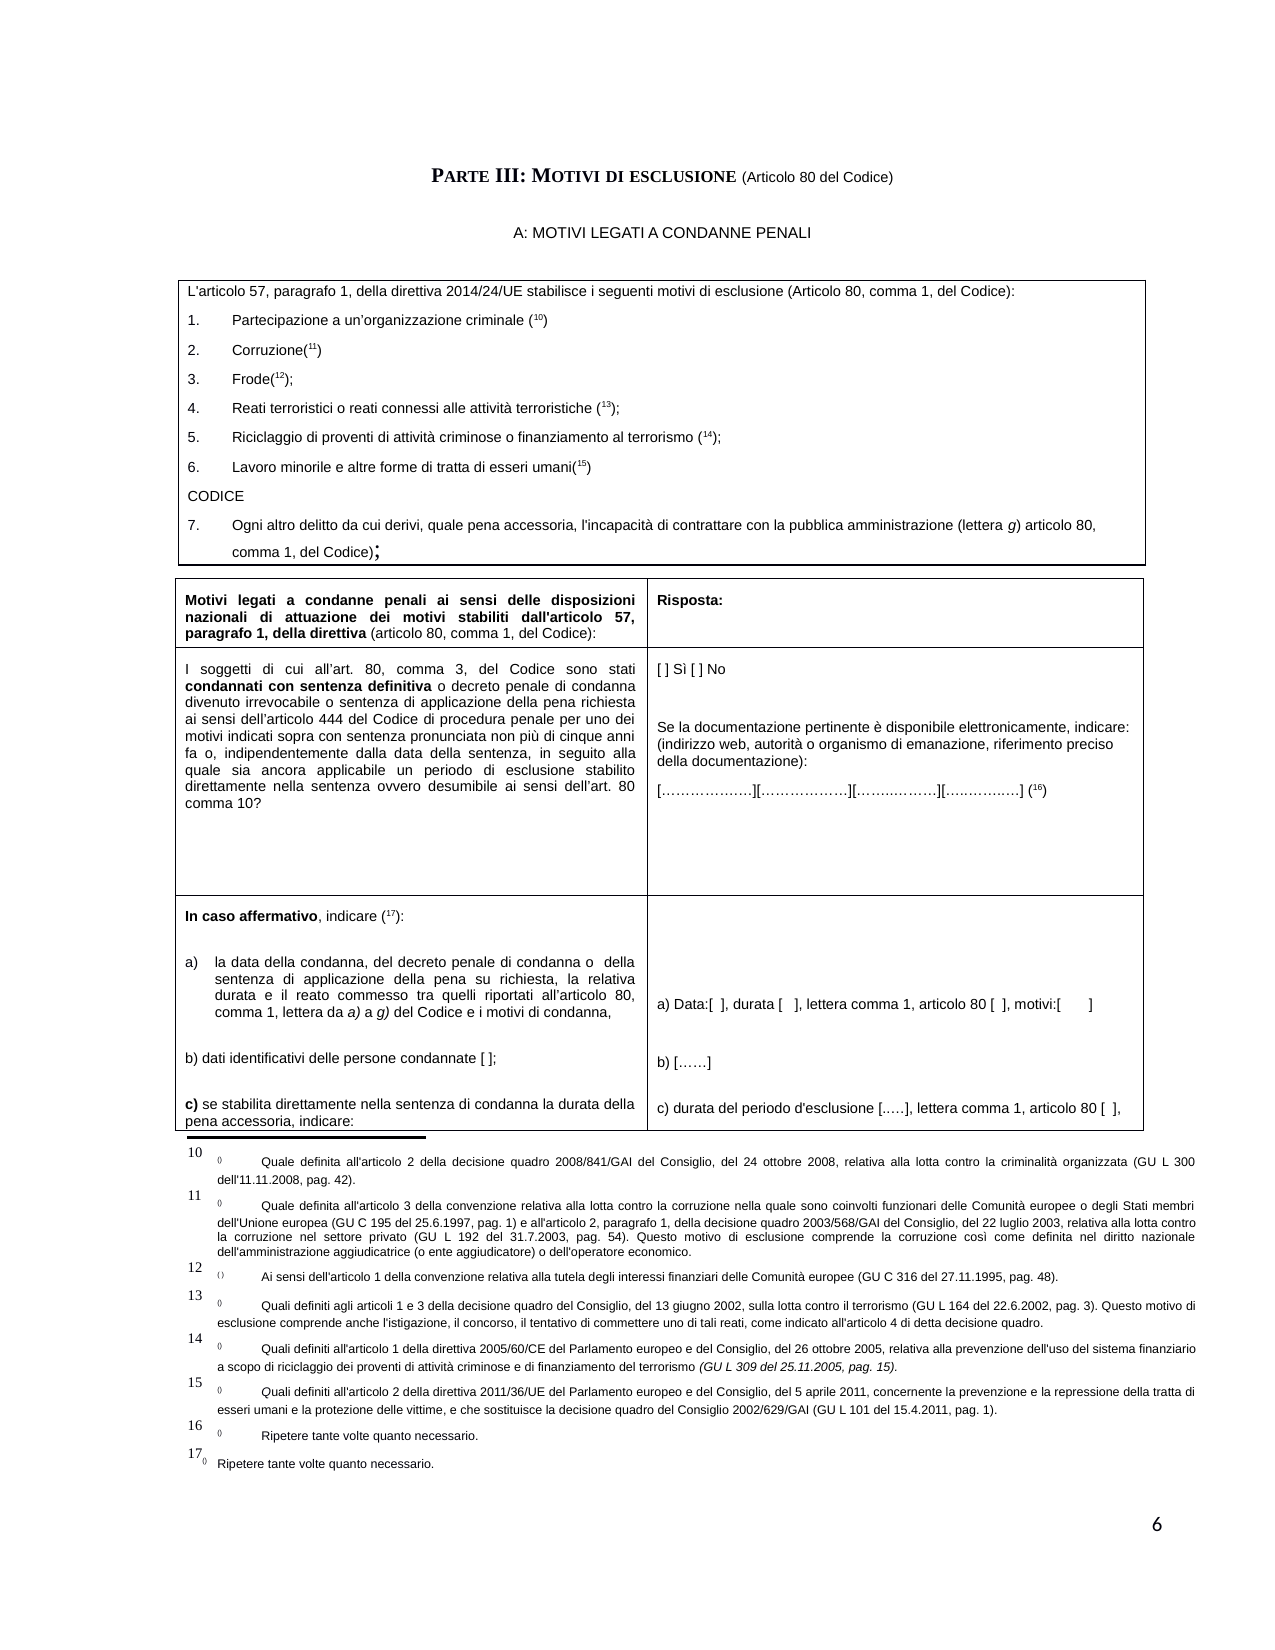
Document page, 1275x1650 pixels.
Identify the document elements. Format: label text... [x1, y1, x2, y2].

list () Quale definita all'articolo 3 della convenzione relativa alla lotta contro la corruzione nella quale sono coinvolti funzionari delle Comunità europee o degli Stati membri dell'Unione europea (GU C 195 del 25.6.1997, pag. 1) e all'articolo 2, paragrafo 1, della decisione quadro 2003/568/GAI del Consiglio, del 22 luglio 2003, relativa alla lotta contro la corruzione nel settore privato (GU L 192 del 31.7.2003, pag. 54). Questo motivo di esclusione comprende la corruzione così come definita nel diritto nazionale dell'amministrazione aggiudicatrice (o ente aggiudicatore) o dell'operatore economico. [187, 1187, 1197, 1258]
table_header Risposta: [648, 579, 1143, 647]
text CODICE [179, 484, 1145, 504]
table_cell a) Data:[ ], durata [ ], lettera comma 1, articolo 80 [ ], motivi:[ ] b) [……] c) durata del periodo d'esclusione [..…], lettera comma 1, articolo 80 [ ], [648, 896, 1143, 1129]
list Frode(); [179, 367, 1145, 387]
list () Quali definiti all'articolo 1 della direttiva 2005/60/CE del Parlamento europeo e del Consiglio, del 26 ottobre 2005, relativa alla prevenzione dell'uso del sistema finanziario a scopo di riciclaggio dei proventi di attività criminose e di finanziamento del terrorismo (GU L 309 del 25.11.2005, pag. 15). [187, 1330, 1197, 1373]
text L'articolo 57, paragrafo 1, della direttiva 2014/24/UE stabilisce i seguenti motivi di esclusione (Articolo 80, comma 1, del Codice): [179, 281, 1145, 299]
list Lavoro minorile e altre forme di tratta di esseri umani() [179, 455, 1145, 475]
list Ogni altro delitto da cui derivi, quale pena accessoria, l'incapacità di contrattare con la pubblica amministrazione (lettera g) articolo 80, comma 1, del Codice); [179, 514, 1145, 564]
list Reati terroristici o reati connessi alle attività terroristiche (); [179, 397, 1145, 417]
table_cell In caso affermativo, indicare (): la data della condanna, del decreto penale di condanna o della sentenza di applicazione della pena su richiesta, la relativa durata e il reato commesso tra quelli riportati all’articolo 80, comma 1, lettera da a) a g) del Codice e i motivi di condanna, b) dati identificativi delle persone condannate [ ]; c) se stabilita direttamente nella sentenza di condanna la durata della pena accessoria, indicare: [176, 896, 647, 1129]
list Partecipazione a un’organizzazione criminale () [179, 309, 1145, 329]
table_cell I soggetti di cui all’art. 80, comma 3, del Codice sono stati condannati con sentenza definitiva o decreto penale di condanna divenuto irrevocabile o sentenza di applicazione della pena richiesta ai sensi dell’articolo 444 del Codice di procedura penale per uno dei motivi indicati sopra con sentenza pronunciata non più di cinque anni fa o, indipendentemente dalla data della sentenza, in seguito alla quale sia ancora applicabile un periodo di esclusione stabilito direttamente nella sentenza ovvero desumibile ai sensi dell’art. 80 comma 10? [176, 648, 647, 894]
list Corruzione() [179, 338, 1145, 358]
list () Quale definita all'articolo 2 della decisione quadro 2008/841/GAI del Consiglio, del 24 ottobre 2008, relativa alla lotta contro la criminalità organizzata (GU L 300 dell'11.11.2008, pag. 42). [187, 1143, 1197, 1187]
table_cell [ ] Sì [ ] No Se la documentazione pertinente è disponibile elettronicamente, indicare: (indirizzo web, autorità o organismo di emanazione, riferimento preciso della documentazione): […………….…][………………][……..………][…..……..…] () [648, 648, 1143, 894]
list Riciclaggio di proventi di attività criminose o finanziamento al terrorismo (); [179, 426, 1145, 446]
list () Quali definiti all'articolo 2 della direttiva 2011/36/UE del Parlamento europeo e del Consiglio, del 5 aprile 2011, concernente la prevenzione e la repressione della tratta di esseri umani e la protezione delle vittime, e che sostituisce la decisione quadro del Consiglio 2002/629/GAI (GU L 101 del 15.4.2011, pag. 1). [187, 1373, 1197, 1417]
table_header Motivi legati a condanne penali ai sensi delle disposizioni nazionali di attuazione dei motivi stabiliti dall'articolo 57, paragrafo 1, della direttiva (articolo 80, comma 1, del Codice): [176, 579, 647, 647]
title Parte III: Motivi di esclusione (Articolo 80 del Codice) [187, 162, 1137, 187]
title A: Motivi legati a condanne penali [187, 224, 1137, 242]
list () Quali definiti agli articoli 1 e 3 della decisione quadro del Consiglio, del 13 giugno 2002, sulla lotta contro il terrorismo (GU L 164 del 22.6.2002, pag. 3). Questo motivo di esclusione comprende anche l'istigazione, il concorso, il tentativo di commettere uno di tali reati, come indicato all'articolo 4 di detta decisione quadro. [187, 1287, 1197, 1330]
list ( ) Ai sensi dell'articolo 1 della convenzione relativa alla tutela degli interessi finanziari delle Comunità europee (GU C 316 del 27.11.1995, pag. 48). [187, 1258, 1197, 1287]
